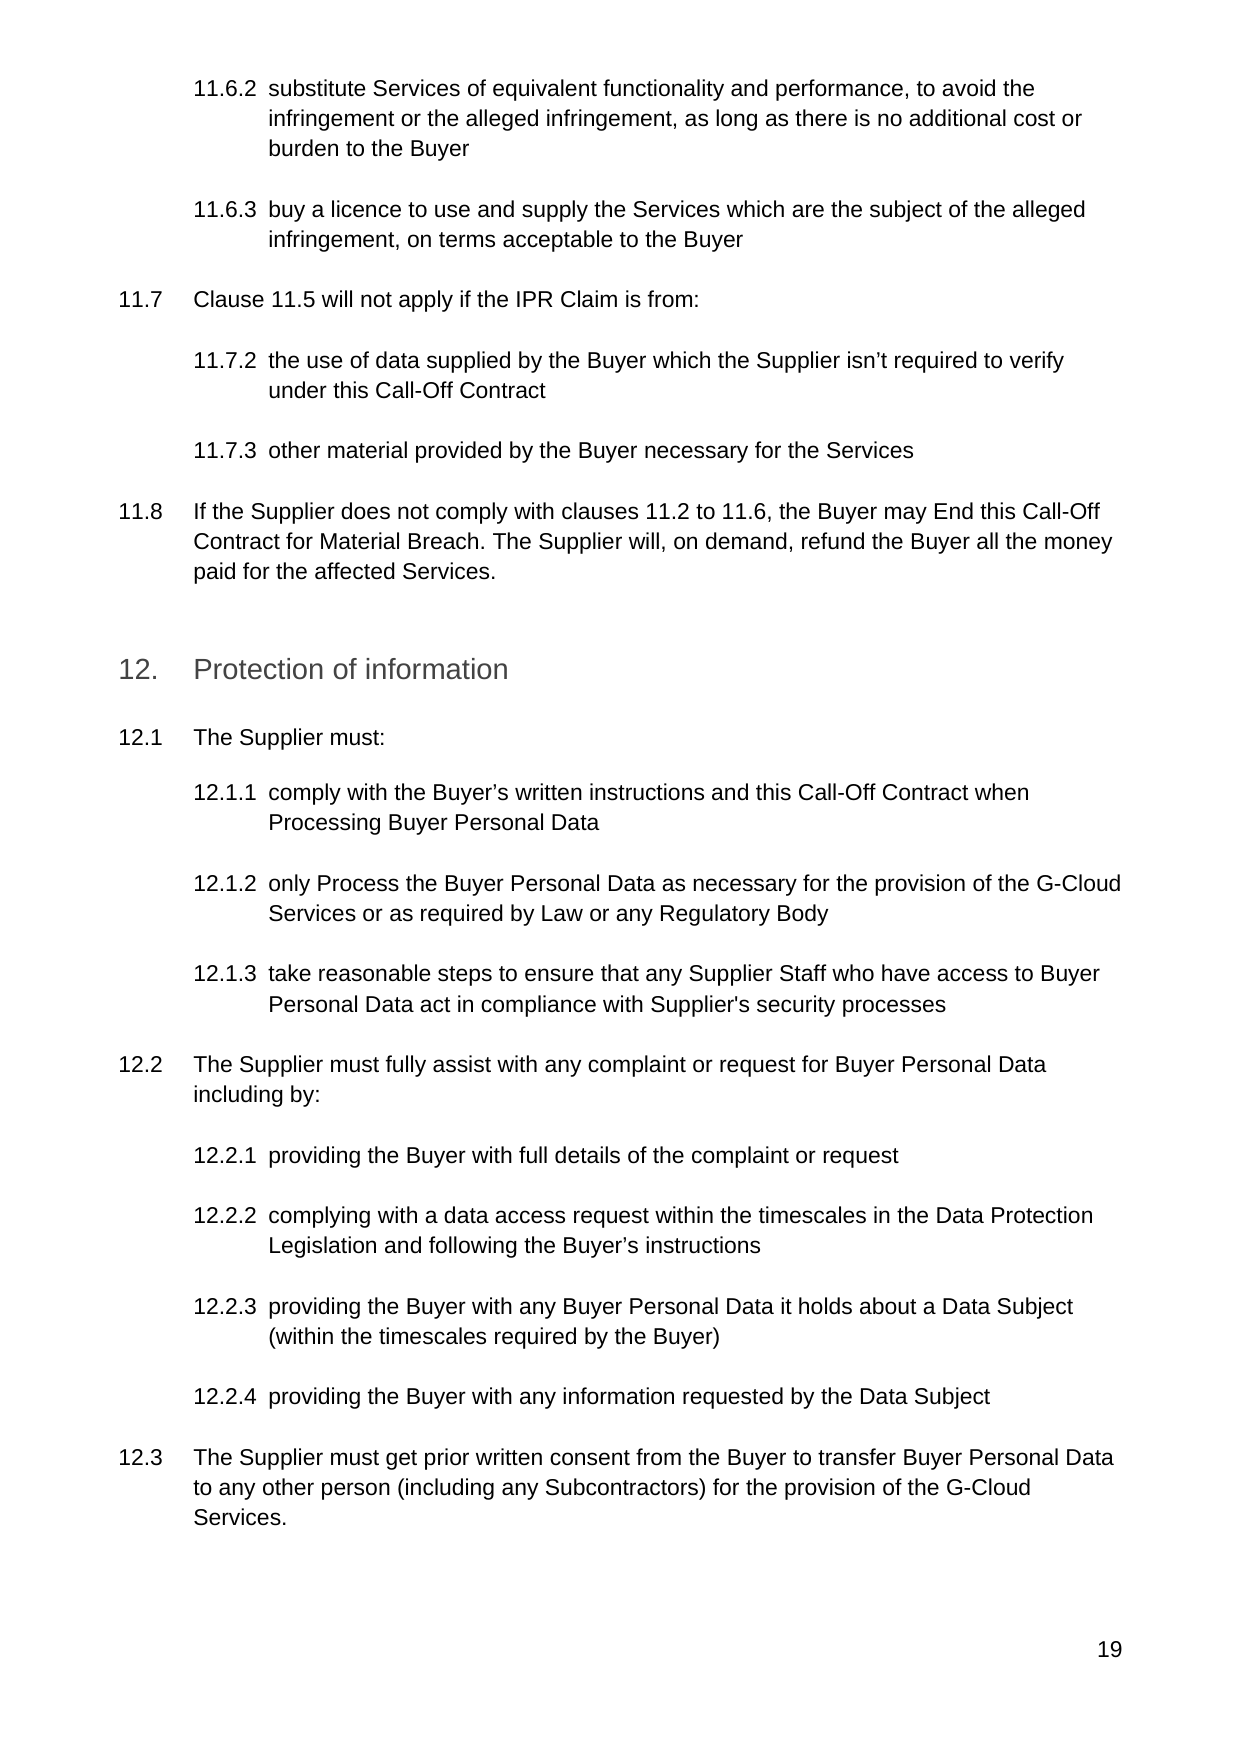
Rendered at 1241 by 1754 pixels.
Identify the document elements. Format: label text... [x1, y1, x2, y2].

text 12.2.2 complying with a data access request within the timescales in the Data Protection Legislation and following the Buyer’s instructions [193, 1202, 1122, 1259]
text 12.1.2 only Process the Buyer Personal Data as necessary for the provision of the G-Cloud Services or as required by Law or any Regulatory Body [193, 870, 1122, 926]
text 11.6.2 substitute Services of equivalent functionality and performance, to avoid the infringement or the alleged infringement, as long as there is no additional cost or burden to the Buyer [193, 75, 1122, 162]
text 12.1 The Supplier must: [118, 724, 1122, 750]
text 12.2.4 providing the Buyer with any information requested by the Data Subject [118, 1383, 1122, 1410]
text 12.2.1 providing the Buyer with full details of the complaint or request [118, 1142, 1122, 1168]
text 12.2.3 providing the Buyer with any Buyer Personal Data it holds about a Data Subject (within the timescales required by the Buyer) [193, 1293, 1122, 1349]
text 11.8 If the Supplier does not comply with clauses 11.2 to 11.6, the Buyer may End this Call-Off Contract for Material Breach. The Supplier will, on demand, refund the Buyer all the money paid for the affected Services. [118, 498, 1122, 585]
text 12.2 The Supplier must fully assist with any complaint or request for Buyer Personal Data including by: [118, 1051, 1122, 1108]
subtitle 12. Protection of information [118, 652, 1122, 686]
text 12.1.3 take reasonable steps to ensure that any Supplier Staff who have access to Buyer Personal Data act in compliance with Supplier's security processes [193, 960, 1122, 1017]
text 11.7.3 other material provided by the Buyer necessary for the Services [118, 437, 1122, 464]
text 12.3 The Supplier must get prior written consent from the Buyer to transfer Buyer Personal Data to any other person (including any Subcontractors) for the provision of the G-Cloud Services. [118, 1444, 1122, 1531]
text 12.1.1 comply with the Buyer’s written instructions and this Call-Off Contract when Processing Buyer Personal Data [193, 779, 1122, 836]
text 11.6.3 buy a licence to use and supply the Services which are the subject of the alleged infringement, on terms acceptable to the Buyer [193, 196, 1122, 252]
text 11.7 Clause 11.5 will not apply if the IPR Claim is from: [118, 286, 1122, 313]
text 11.7.2 the use of data supplied by the Buyer which the Supplier isn’t required to verify under this Call-Off Contract [193, 347, 1122, 403]
